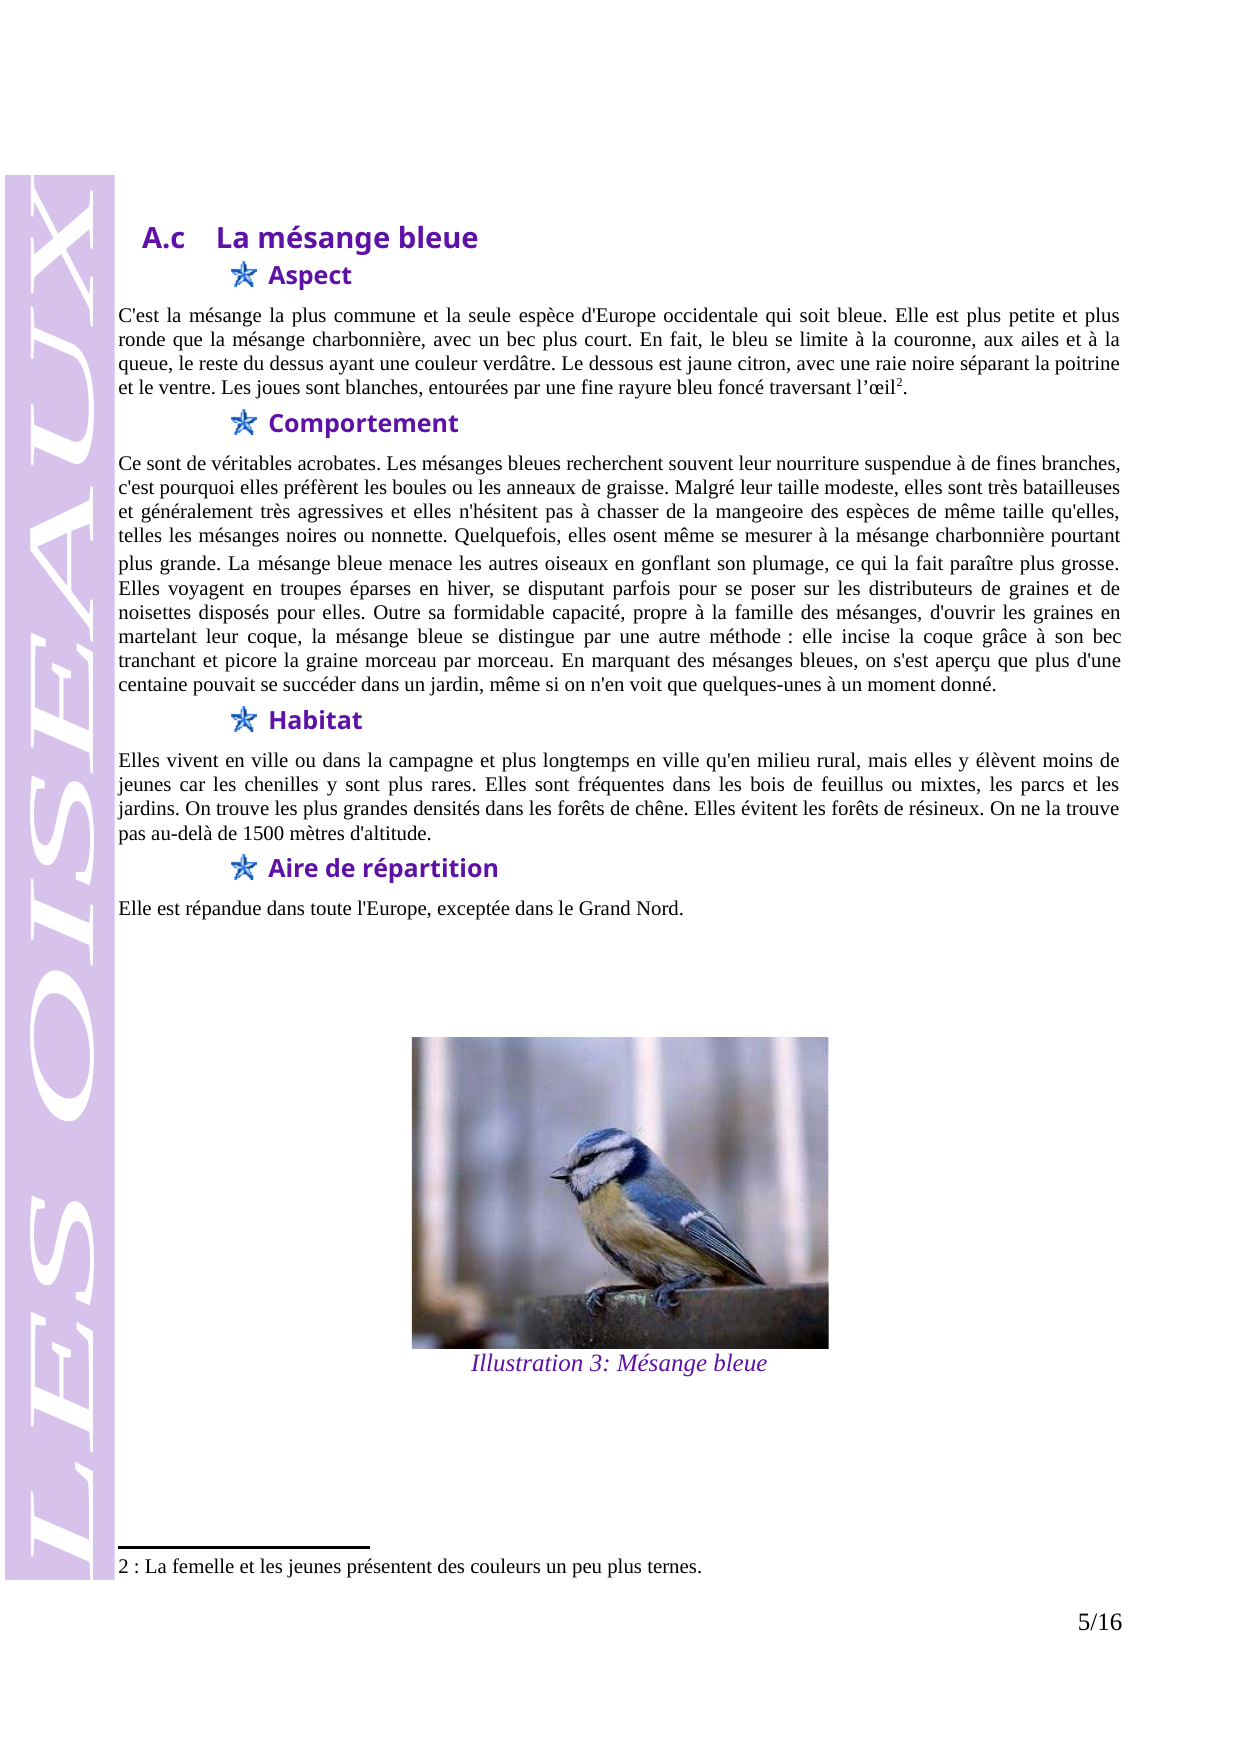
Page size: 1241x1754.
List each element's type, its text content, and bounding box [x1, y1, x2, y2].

picture [231, 854, 257, 880]
text Ce sont de véritables acrobates. Les mésanges bleues recherchent souvent leur nourriture suspendue à de fines branches, c'est pourquoi elles préfèrent les boules ou les anneaux de graisse. Malgré leur taille modeste, elles sont très batailleuses et généralement très agressives et elles n'hésitent pas à chasser de la mangeoire des espèces de même taille qu'elles, telles les mésanges noires ou nonnette. Quelquefois, elles osent même se mesurer à la mésange charbonnière pourtant plus grande. La mésange bleue menace les autres oiseaux en gonflant son plumage, ce qui la fait paraître plus grosse. Elles voyagent en troupes éparses en hiver, se disputant parfois pour se poser sur les distributeurs de graines et de noisettes disposés pour elles. Outre sa formidable capacité, propre à la famille des mésanges, d'ouvrir les graines en martelant leur coque, la mésange bleue se distingue par une autre méthode : elle incise la coque grâce à son bec tranchant et picore la graine morceau par morceau. En marquant des mésanges bleues, on s'est aperçu que plus d'une centaine pouvait se succéder dans un jardin, même si on n'en voit que quelques-unes à un moment donné. [118, 451, 1122, 696]
text Illustration 3: Mésange bleue [412, 1349, 829, 1377]
text : La femelle et les jeunes présentent des couleurs un peu plus ternes. [118, 1553, 1122, 1578]
subtitle Comportement [231, 405, 1122, 439]
text C'est la mésange la plus commune et la seule espèce d'Europe occidentale qui soit bleue. Elle est plus petite et plus ronde que la mésange charbonnière, avec un bec plus court. En fait, le bleu se limite à la couronne, aux ailes et à la queue, le reste du dessus ayant une couleur verdâtre. Le dessous est jaune citron, avec une raie noire séparant la poitrine et le ventre. Les joues sont blanches, entourées par une fine rayure bleu foncé traversant l’œil. [118, 303, 1122, 399]
picture [231, 706, 257, 732]
subtitle Aire de répartition [231, 850, 1122, 884]
text Elle est répandue dans toute l'Europe, exceptée dans le Grand Nord. [118, 896, 1122, 920]
subtitle Habitat [231, 702, 1122, 736]
subtitle Aspect [231, 257, 1122, 291]
picture [231, 409, 257, 435]
picture [231, 261, 257, 287]
picture [411, 1037, 829, 1349]
text Elles vivent en ville ou dans la campagne et plus longtemps en ville qu'en milieu rural, mais elles y élèvent moins de jeunes car les chenilles y sont plus rares. Elles sont fréquentes dans les bois de feuillus ou mixtes, les parcs et les jardins. On trouve les plus grandes densités dans les forêts de chêne. Elles évitent les forêts de résineux. On ne la trouve pas au-delà de 1500 mètres d'altitude. [118, 748, 1122, 844]
subtitle La mésange bleue [142, 218, 1122, 257]
